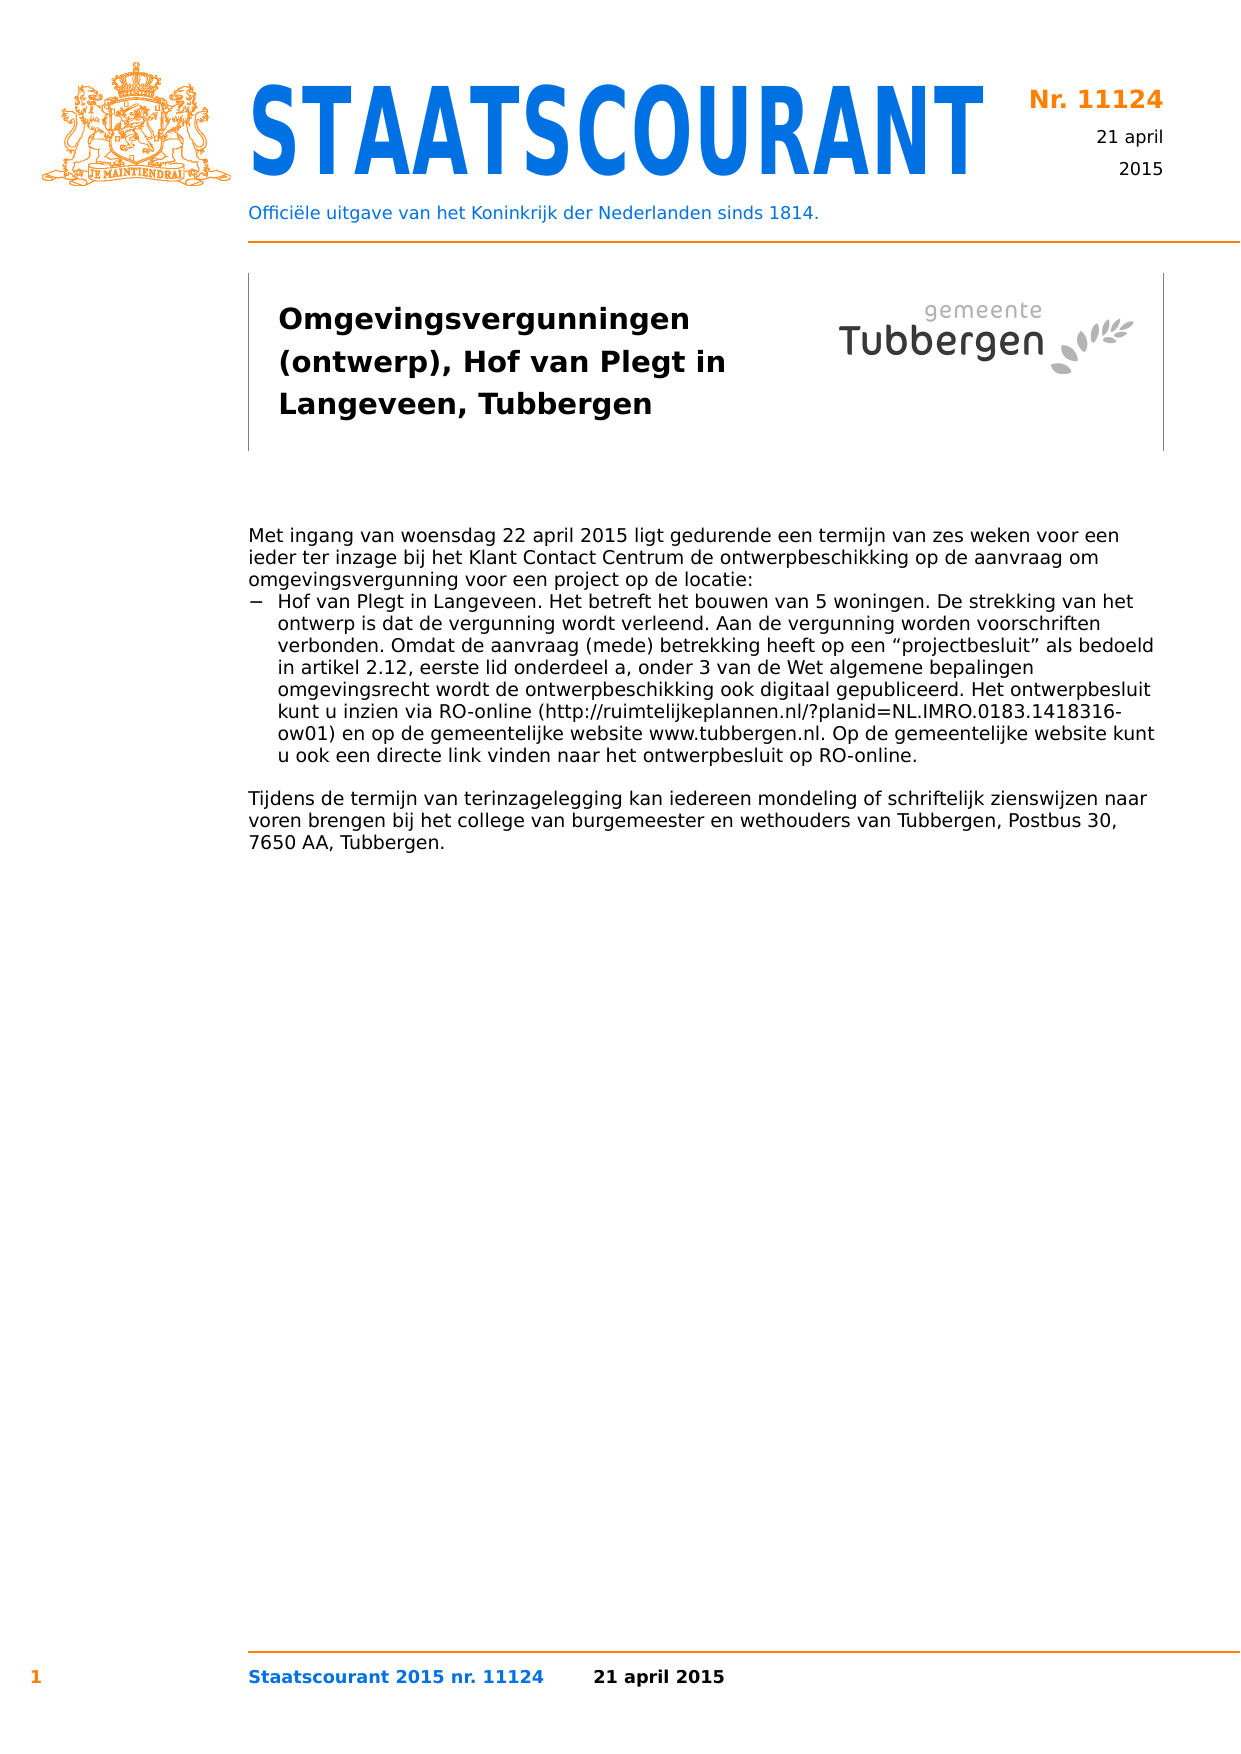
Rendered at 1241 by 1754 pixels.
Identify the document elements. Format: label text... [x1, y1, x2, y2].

table_cell Officiële uitgave van het Koninkrijk der Nederlanden sinds 1814. [248, 203, 1240, 241]
table_cell 21 april [998, 121, 1240, 153]
text Met ingang van woensdag 22 april 2015 ligt gedurende een termijn van zes weken voor een ieder ter inzage bij het Klant Contact Centrum de ontwerpbeschikking op de aanvraag om omgevingsvergunning voor een project op de locatie: [248, 525, 1163, 591]
table_cell 2015 [998, 153, 1240, 203]
subtitle Omgevingsvergunningen (ontwerp), Hof van Plegt in Langeveen, Tubbergen [249, 273, 1163, 451]
text Tijdens de termijn van terinzagelegging kan iedereen mondeling of schriftelijk zienswijzen naar voren brengen bij het college van burgemeester en wethouders van Tubbergen, Postbus 30, 7650 AA, Tubbergen. [248, 788, 1163, 854]
table_header Nr. 11124 [998, 62, 1240, 121]
table_header [25, 62, 248, 241]
picture [41, 62, 231, 186]
table_header STAATSCOURANT [248, 62, 998, 203]
text − Hof van Plegt in Langeveen. Het betreft het bouwen van 5 woningen. De strekking van het ontwerp is dat de vergunning wordt verleend. Aan de vergunning worden voorschriften verbonden. Omdat de aanvraag (mede) betrekking heeft op een “projectbesluit” als bedoeld in artikel 2.12, eerste lid onderdeel a, onder 3 van de Wet algemene bepalingen omgevingsrecht wordt de ontwerpbeschikking ook digitaal gepubliceerd. Het ontwerpbesluit kunt u inzien via RO-online (http://ruimtelijkeplannen.nl/?planid=NL.IMRO.0183.1418316-ow01) en op de gemeentelijke website www.tubbergen.nl. Op de gemeentelijke website kunt u ook een directe link vinden naar het ontwerpbesluit op RO-online. [248, 591, 1163, 766]
picture [838, 302, 1134, 374]
